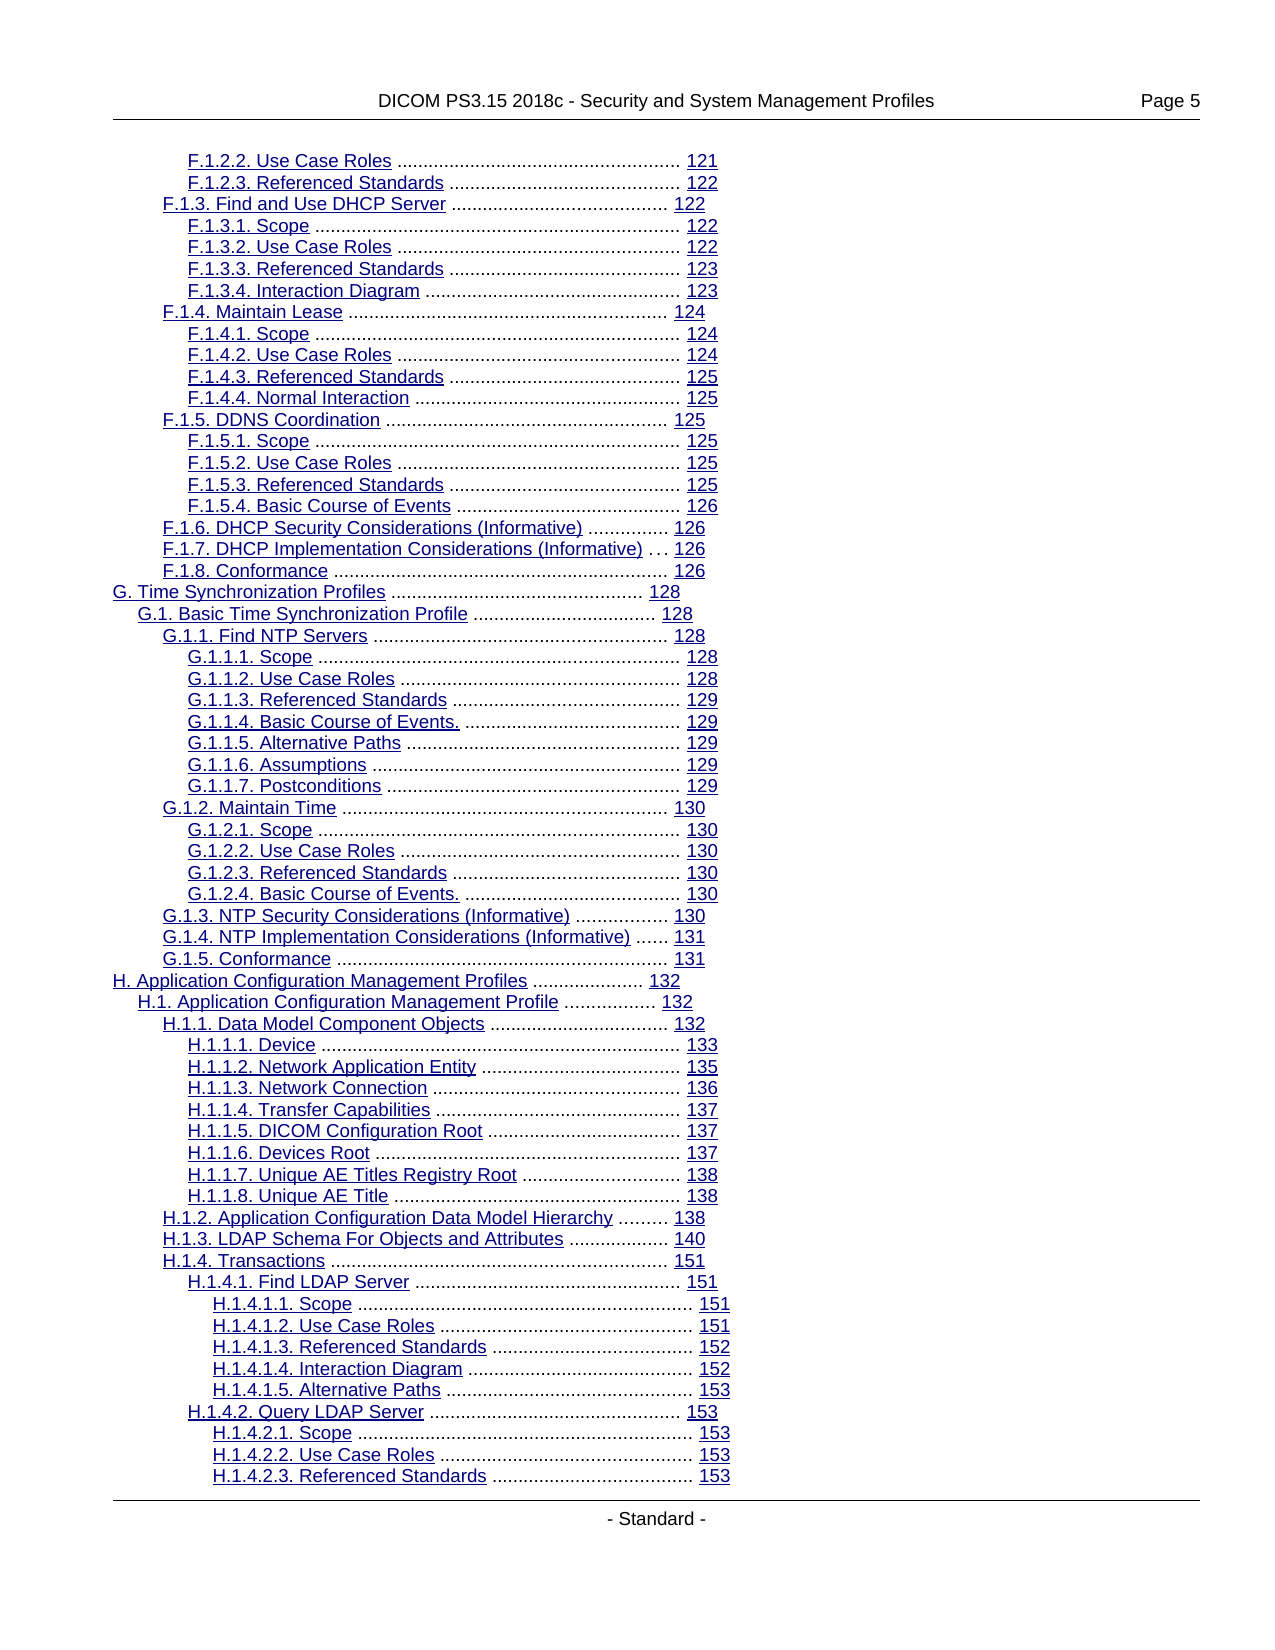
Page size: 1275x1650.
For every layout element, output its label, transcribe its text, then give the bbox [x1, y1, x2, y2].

text F.1.5. DDNS Coordination 0 [162, 409, 1175, 430]
text F.1.4.1. Scope 0 [187, 322, 1175, 344]
text H.1.4.2.2. Use Case Roles 0 [212, 1444, 1175, 1465]
text G. Time Synchronization Profiles 0 [112, 581, 1175, 603]
text H.1.4.1. Find LDAP Server 0 [187, 1271, 1175, 1293]
text F.1.4.3. Referenced Standards 0 [187, 366, 1175, 387]
text G.1.1.7. Postconditions 0 [187, 775, 1175, 797]
text H.1.1.3. Network Connection 0 [187, 1077, 1175, 1099]
text H.1.4.2.1. Scope 0 [212, 1422, 1175, 1444]
text F.1.5.3. Referenced Standards 0 [187, 473, 1175, 495]
text F.1.2.3. Referenced Standards 0 [187, 172, 1175, 193]
text G.1.1. Find NTP Servers 0 [162, 624, 1175, 646]
text F.1.3.2. Use Case Roles 0 [187, 236, 1175, 258]
text F.1.5.4. Basic Course of Events 0 [187, 495, 1175, 517]
text G.1.1.6. Assumptions 0 [187, 754, 1175, 775]
text H.1.4. Transactions 0 [162, 1250, 1175, 1271]
text G.1. Basic Time Synchronization Profile 0 [137, 603, 1175, 624]
text F.1.3.1. Scope 0 [187, 215, 1175, 236]
text H.1.4.2.3. Referenced Standards 0 [212, 1465, 1175, 1487]
text G.1.2.3. Referenced Standards 0 [187, 862, 1175, 883]
text H.1.1.4. Transfer Capabilities 0 [187, 1099, 1175, 1120]
text F.1.7. DHCP Implementation Considerations (Informative) 0 [162, 538, 1175, 560]
text H.1.4.1.2. Use Case Roles 0 [212, 1314, 1175, 1336]
text H.1.4.2. Query LDAP Server 0 [187, 1401, 1175, 1422]
text F.1.5.1. Scope 0 [187, 430, 1175, 452]
text F.1.3. Find and Use DHCP Server 0 [162, 193, 1175, 215]
text H.1.4.1.5. Alternative Paths 0 [212, 1379, 1175, 1401]
text H.1. Application Configuration Management Profile 0 [137, 991, 1175, 1012]
text F.1.4. Maintain Lease 0 [162, 301, 1175, 322]
text H.1.1.5. DICOM Configuration Root 0 [187, 1120, 1175, 1142]
text H.1.1.1. Device 0 [187, 1034, 1175, 1056]
text G.1.4. NTP Implementation Considerations (Informative) 0 [162, 926, 1175, 948]
text H.1.1. Data Model Component Objects 0 [162, 1012, 1175, 1034]
text F.1.2.2. Use Case Roles 0 [187, 150, 1175, 172]
text H.1.4.1.4. Interaction Diagram 0 [212, 1357, 1175, 1379]
text H. Application Configuration Management Profiles 0 [112, 969, 1175, 991]
text G.1.2.2. Use Case Roles 0 [187, 840, 1175, 862]
text F.1.4.4. Normal Interaction 0 [187, 387, 1175, 409]
text H.1.1.2. Network Application Entity 0 [187, 1056, 1175, 1077]
text G.1.2.4. Basic Course of Events. 0 [187, 883, 1175, 905]
text H.1.1.8. Unique AE Title 0 [187, 1185, 1175, 1207]
text G.1.2.1. Scope 0 [187, 818, 1175, 840]
text H.1.1.7. Unique AE Titles Registry Root 0 [187, 1163, 1175, 1185]
text H.1.1.6. Devices Root 0 [187, 1142, 1175, 1163]
text H.1.4.1.3. Referenced Standards 0 [212, 1336, 1175, 1357]
text G.1.1.4. Basic Course of Events. 0 [187, 711, 1175, 732]
text F.1.8. Conformance 0 [162, 560, 1175, 581]
text G.1.5. Conformance 0 [162, 948, 1175, 969]
text G.1.2. Maintain Time 0 [162, 797, 1175, 818]
text F.1.3.3. Referenced Standards 0 [187, 258, 1175, 279]
text G.1.1.5. Alternative Paths 0 [187, 732, 1175, 754]
text F.1.3.4. Interaction Diagram 0 [187, 279, 1175, 301]
text H.1.4.1.1. Scope 0 [212, 1293, 1175, 1314]
text G.1.1.3. Referenced Standards 0 [187, 689, 1175, 711]
text F.1.4.2. Use Case Roles 0 [187, 344, 1175, 366]
text G.1.1.2. Use Case Roles 0 [187, 667, 1175, 689]
text H.1.3. LDAP Schema For Objects and Attributes 0 [162, 1228, 1175, 1250]
text H.1.2. Application Configuration Data Model Hierarchy 0 [162, 1207, 1175, 1228]
text G.1.1.1. Scope 0 [187, 646, 1175, 667]
text F.1.5.2. Use Case Roles 0 [187, 452, 1175, 473]
text F.1.6. DHCP Security Considerations (Informative) 0 [162, 517, 1175, 538]
text G.1.3. NTP Security Considerations (Informative) 0 [162, 905, 1175, 926]
